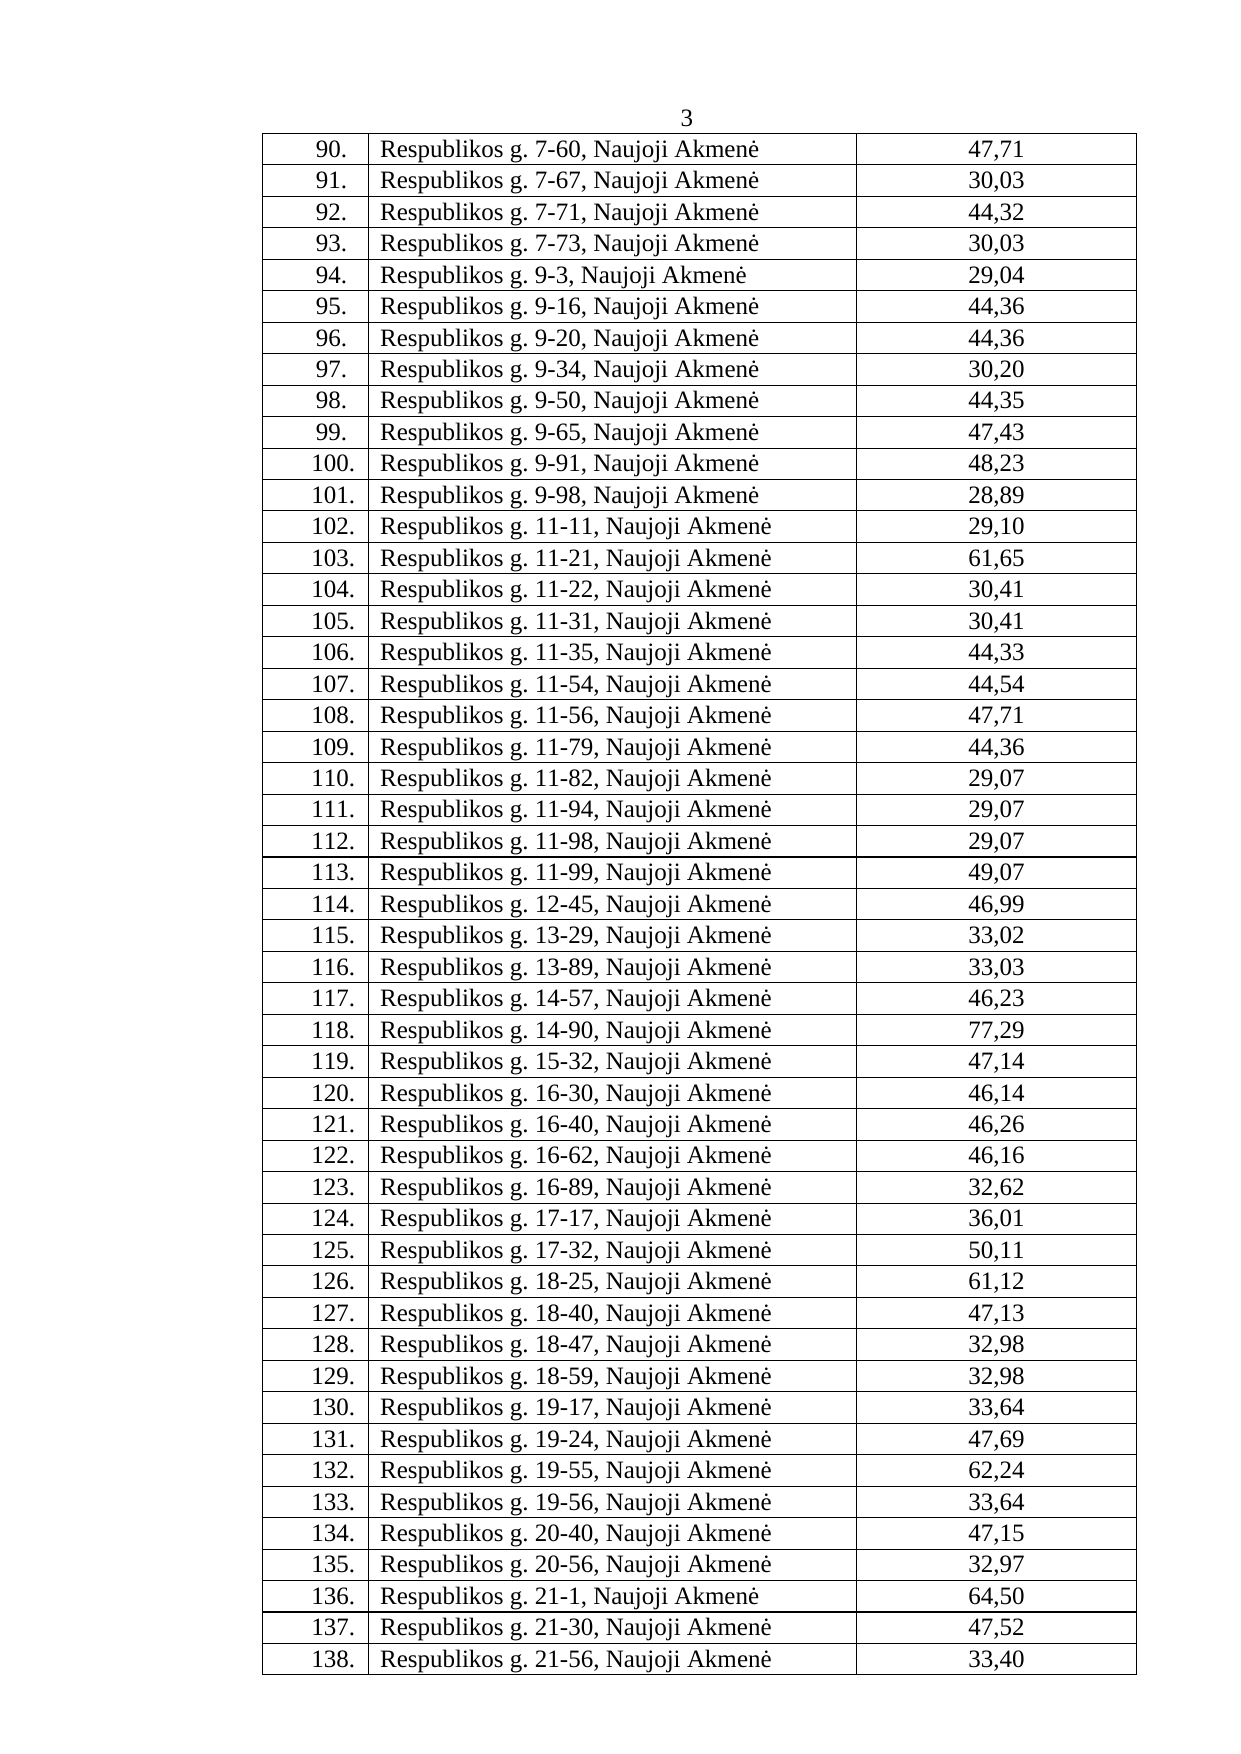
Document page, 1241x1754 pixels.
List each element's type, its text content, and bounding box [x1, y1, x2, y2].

table_cell 44,33 [857, 637, 1136, 668]
table_cell 32,98 [857, 1361, 1136, 1391]
table_cell 131. [263, 1424, 368, 1454]
table_cell 33,64 [857, 1487, 1136, 1517]
table_cell 113. [263, 858, 368, 888]
table_cell 127. [263, 1298, 368, 1328]
table_cell 120. [263, 1078, 368, 1108]
table_cell Respublikos g. 7-67, Naujoji Akmenė [369, 165, 856, 196]
table_cell 105. [263, 606, 368, 636]
table_cell Respublikos g. 11-11, Naujoji Akmenė [369, 511, 856, 542]
table_cell Respublikos g. 18-59, Naujoji Akmenė [369, 1361, 856, 1391]
table_cell Respublikos g. 9-50, Naujoji Akmenė [369, 386, 856, 416]
table_cell Respublikos g. 11-94, Naujoji Akmenė [369, 795, 856, 825]
table_cell Respublikos g. 11-56, Naujoji Akmenė [369, 700, 856, 731]
table_cell 112. [263, 826, 368, 856]
table_cell 62,24 [857, 1455, 1136, 1486]
table_cell Respublikos g. 9-65, Naujoji Akmenė [369, 417, 856, 447]
table_cell Respublikos g. 7-73, Naujoji Akmenė [369, 228, 856, 259]
table_cell 98. [263, 386, 368, 416]
table_cell 106. [263, 637, 368, 668]
table_cell Respublikos g. 11-99, Naujoji Akmenė [369, 858, 856, 888]
table_cell Respublikos g. 11-79, Naujoji Akmenė [369, 732, 856, 762]
table_cell 29,07 [857, 763, 1136, 793]
table_cell 46,26 [857, 1109, 1136, 1139]
table_cell Respublikos g. 18-47, Naujoji Akmenė [369, 1329, 856, 1360]
table_cell Respublikos g. 19-55, Naujoji Akmenė [369, 1455, 856, 1486]
table_cell Respublikos g. 7-60, Naujoji Akmenė [369, 134, 856, 164]
table_cell 93. [263, 228, 368, 259]
table_cell 30,03 [857, 228, 1136, 259]
table_cell Respublikos g. 9-16, Naujoji Akmenė [369, 291, 856, 322]
table_cell 49,07 [857, 858, 1136, 888]
table_cell 32,62 [857, 1172, 1136, 1202]
table_cell 46,14 [857, 1078, 1136, 1108]
table_cell Respublikos g. 11-21, Naujoji Akmenė [369, 543, 856, 573]
table_cell Respublikos g. 9-20, Naujoji Akmenė [369, 323, 856, 353]
table_cell 107. [263, 669, 368, 699]
table_cell 46,99 [857, 889, 1136, 919]
table_cell 118. [263, 1015, 368, 1045]
table_cell 135. [263, 1550, 368, 1580]
table_cell 109. [263, 732, 368, 762]
table_cell Respublikos g. 12-45, Naujoji Akmenė [369, 889, 856, 919]
table_cell 111. [263, 795, 368, 825]
table_cell 94. [263, 260, 368, 290]
table_cell Respublikos g. 9-3, Naujoji Akmenė [369, 260, 856, 290]
table_cell Respublikos g. 20-56, Naujoji Akmenė [369, 1550, 856, 1580]
table_cell Respublikos g. 13-29, Naujoji Akmenė [369, 920, 856, 951]
table_cell Respublikos g. 9-98, Naujoji Akmenė [369, 480, 856, 510]
table_cell 61,12 [857, 1266, 1136, 1297]
table_cell Respublikos g. 9-34, Naujoji Akmenė [369, 354, 856, 384]
table_cell 100. [263, 449, 368, 479]
table_cell Respublikos g. 19-56, Naujoji Akmenė [369, 1487, 856, 1517]
table_cell Respublikos g. 17-32, Naujoji Akmenė [369, 1235, 856, 1265]
table_cell 32,97 [857, 1550, 1136, 1580]
table_cell 36,01 [857, 1204, 1136, 1234]
table_cell 132. [263, 1455, 368, 1486]
table_cell 30,03 [857, 165, 1136, 196]
table_cell 44,36 [857, 323, 1136, 353]
table_cell 133. [263, 1487, 368, 1517]
table_cell 47,71 [857, 134, 1136, 164]
table_cell 44,36 [857, 291, 1136, 322]
table_cell Respublikos g. 14-57, Naujoji Akmenė [369, 983, 856, 1014]
table_cell Respublikos g. 18-25, Naujoji Akmenė [369, 1266, 856, 1297]
table_cell 33,03 [857, 952, 1136, 982]
table_cell 28,89 [857, 480, 1136, 510]
table_cell 92. [263, 197, 368, 227]
table_cell 47,69 [857, 1424, 1136, 1454]
table_cell Respublikos g. 13-89, Naujoji Akmenė [369, 952, 856, 982]
table_cell 29,04 [857, 260, 1136, 290]
table_cell 96. [263, 323, 368, 353]
table_cell Respublikos g. 21-30, Naujoji Akmenė [369, 1613, 856, 1643]
table_cell Respublikos g. 16-40, Naujoji Akmenė [369, 1109, 856, 1139]
table_cell Respublikos g. 20-40, Naujoji Akmenė [369, 1518, 856, 1548]
table_cell 130. [263, 1392, 368, 1423]
table_cell 117. [263, 983, 368, 1014]
table_cell 116. [263, 952, 368, 982]
table_cell 29,10 [857, 511, 1136, 542]
table_cell 124. [263, 1204, 368, 1234]
table_cell 101. [263, 480, 368, 510]
table_cell Respublikos g. 16-89, Naujoji Akmenė [369, 1172, 856, 1202]
table_cell Respublikos g. 17-17, Naujoji Akmenė [369, 1204, 856, 1234]
table_cell 95. [263, 291, 368, 322]
table_cell 44,54 [857, 669, 1136, 699]
table_cell 47,13 [857, 1298, 1136, 1328]
table_cell 99. [263, 417, 368, 447]
table_cell 77,29 [857, 1015, 1136, 1045]
table_cell 47,71 [857, 700, 1136, 731]
table_cell 44,32 [857, 197, 1136, 227]
table_cell 119. [263, 1046, 368, 1077]
table_cell Respublikos g. 11-82, Naujoji Akmenė [369, 763, 856, 793]
table_cell 64,50 [857, 1581, 1136, 1611]
table_cell Respublikos g. 11-31, Naujoji Akmenė [369, 606, 856, 636]
table_cell 114. [263, 889, 368, 919]
table_cell 44,35 [857, 386, 1136, 416]
table_cell 137. [263, 1613, 368, 1643]
table_cell 126. [263, 1266, 368, 1297]
table_cell Respublikos g. 19-17, Naujoji Akmenė [369, 1392, 856, 1423]
table_cell 32,98 [857, 1329, 1136, 1360]
table_cell 103. [263, 543, 368, 573]
table_cell 30,41 [857, 606, 1136, 636]
table_cell 125. [263, 1235, 368, 1265]
table_cell Respublikos g. 15-32, Naujoji Akmenė [369, 1046, 856, 1077]
table_cell Respublikos g. 11-35, Naujoji Akmenė [369, 637, 856, 668]
table_cell 44,36 [857, 732, 1136, 762]
table_cell 30,41 [857, 574, 1136, 605]
table_cell 102. [263, 511, 368, 542]
table_cell 47,15 [857, 1518, 1136, 1548]
table_cell 110. [263, 763, 368, 793]
table_cell Respublikos g. 18-40, Naujoji Akmenė [369, 1298, 856, 1328]
table_cell 30,20 [857, 354, 1136, 384]
table_cell Respublikos g. 11-22, Naujoji Akmenė [369, 574, 856, 605]
table_cell Respublikos g. 7-71, Naujoji Akmenė [369, 197, 856, 227]
table_cell Respublikos g. 16-62, Naujoji Akmenė [369, 1141, 856, 1171]
table_cell 61,65 [857, 543, 1136, 573]
table_cell 104. [263, 574, 368, 605]
table_cell Respublikos g. 21-56, Naujoji Akmenė [369, 1644, 856, 1674]
table_cell Respublikos g. 9-91, Naujoji Akmenė [369, 449, 856, 479]
table_cell 47,14 [857, 1046, 1136, 1077]
table_cell 123. [263, 1172, 368, 1202]
table_cell Respublikos g. 19-24, Naujoji Akmenė [369, 1424, 856, 1454]
table_cell Respublikos g. 16-30, Naujoji Akmenė [369, 1078, 856, 1108]
table_cell 47,52 [857, 1613, 1136, 1643]
table_cell Respublikos g. 21-1, Naujoji Akmenė [369, 1581, 856, 1611]
table_cell 48,23 [857, 449, 1136, 479]
table_cell 97. [263, 354, 368, 384]
table_cell 136. [263, 1581, 368, 1611]
table_cell 138. [263, 1644, 368, 1674]
table_cell 128. [263, 1329, 368, 1360]
table_cell 121. [263, 1109, 368, 1139]
table_cell Respublikos g. 11-98, Naujoji Akmenė [369, 826, 856, 856]
table_cell 33,40 [857, 1644, 1136, 1674]
table_cell 129. [263, 1361, 368, 1391]
table_cell 108. [263, 700, 368, 731]
table_cell Respublikos g. 11-54, Naujoji Akmenė [369, 669, 856, 699]
table_cell 50,11 [857, 1235, 1136, 1265]
table_cell 115. [263, 920, 368, 951]
table_cell Respublikos g. 14-90, Naujoji Akmenė [369, 1015, 856, 1045]
table_cell 29,07 [857, 826, 1136, 856]
table_cell 134. [263, 1518, 368, 1548]
table_cell 122. [263, 1141, 368, 1171]
table_cell 91. [263, 165, 368, 196]
table_cell 46,16 [857, 1141, 1136, 1171]
table_cell 90. [263, 134, 368, 164]
table_cell 46,23 [857, 983, 1136, 1014]
table_cell 29,07 [857, 795, 1136, 825]
table_cell 33,02 [857, 920, 1136, 951]
table_cell 47,43 [857, 417, 1136, 447]
table_cell 33,64 [857, 1392, 1136, 1423]
